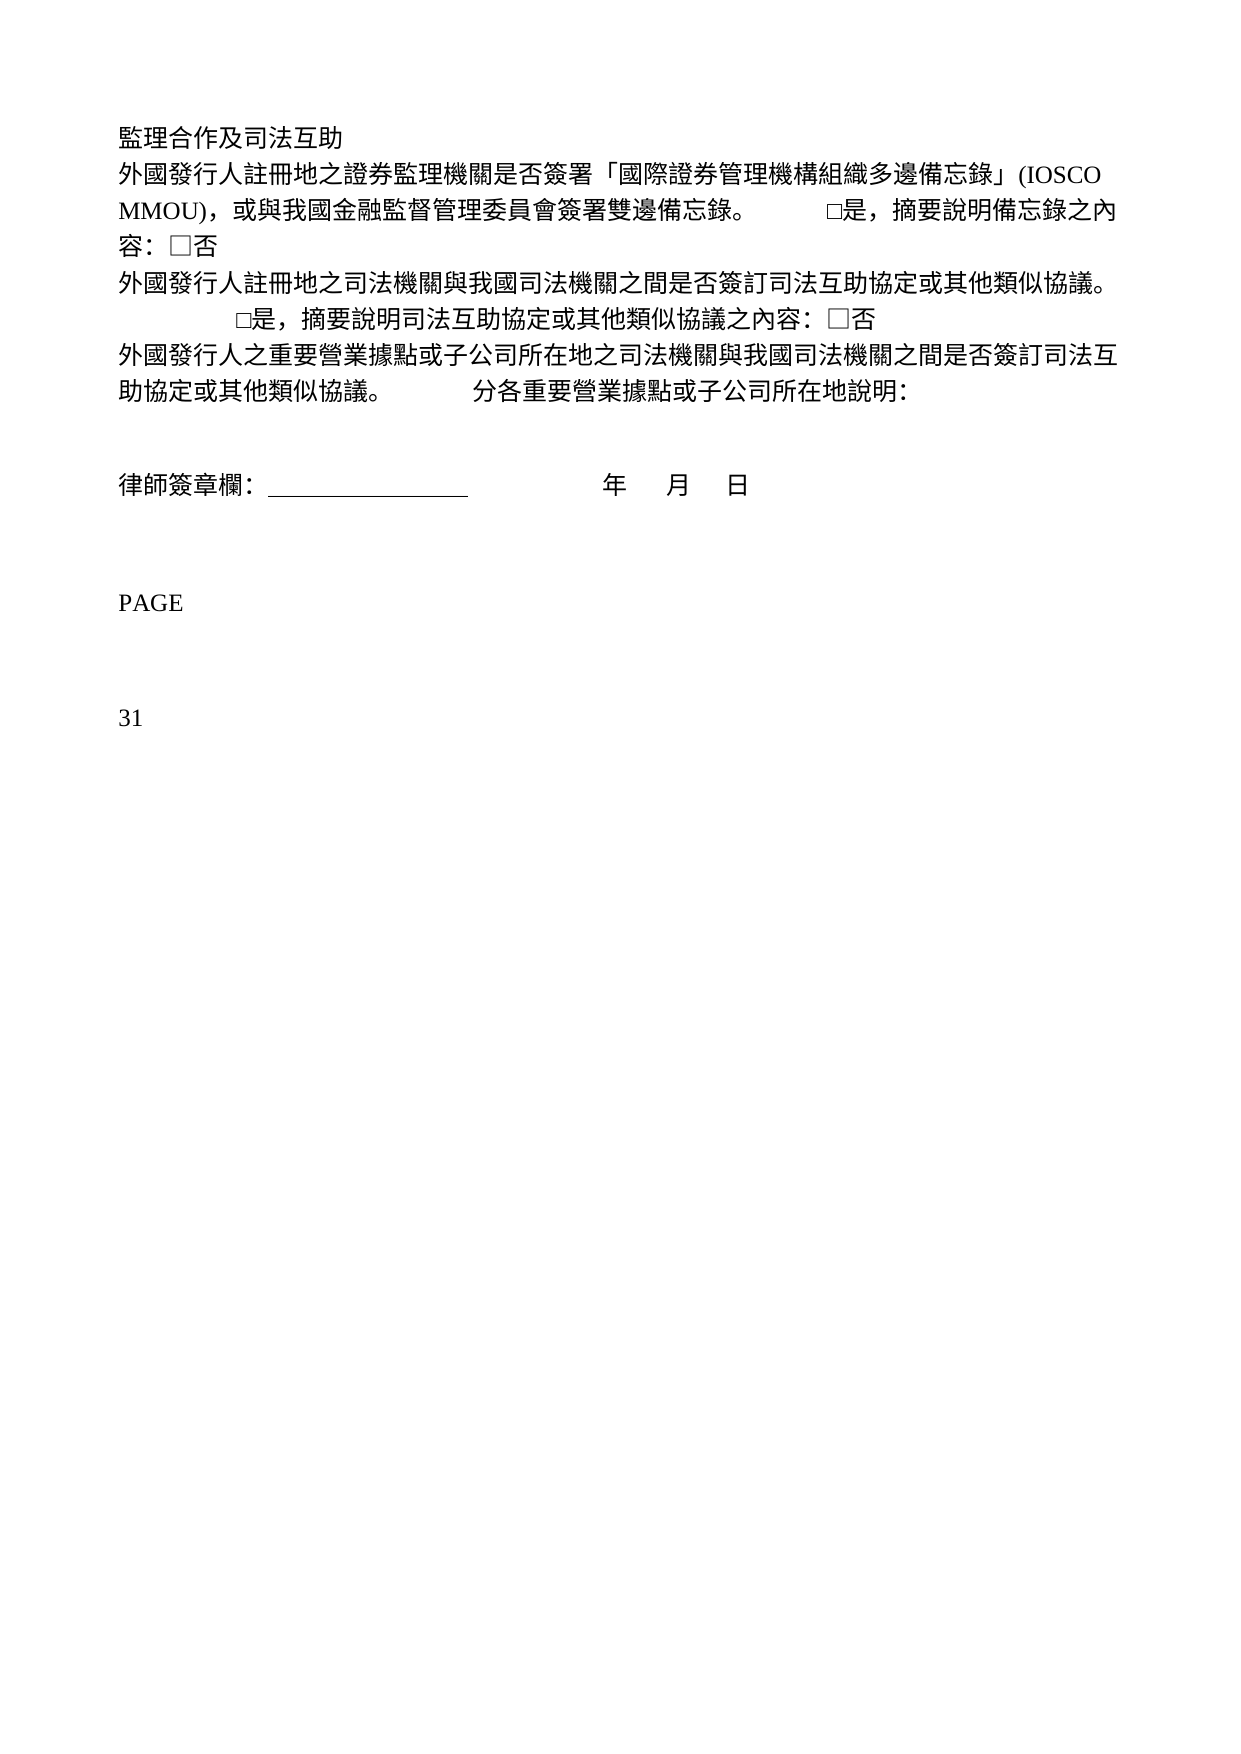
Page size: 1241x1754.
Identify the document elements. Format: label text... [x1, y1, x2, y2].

text 外國發行人註冊地股東權益保護事項檢查表 98/10增訂 99/12第一次修訂 100/2第二次修訂 101/3第三次修訂 101/4第四次修訂 103/5第五次修訂 公司名稱：＿＿＿＿＿＿＿＿＿（中文） ＿＿＿＿＿＿＿＿＿（英文） 填表日期：＿＿年＿＿月＿＿日 填表注意事項 依財團法人中華民國證券櫃檯買賣中心外國有價證券買賣審查準則第4條第1項13款規定，外國發行人在不牴觸註冊地公司法令規定下，有關股東權益保護之重要事項，應增訂於公司章程或組織文件內。本表為外國發行人申請登錄興櫃或第一上櫃案，為確保其已於公司章程或組織文件內增訂有關股東權益保護之重要事項所需檢附之申請書件之ㄧ，由外國發行人本次向證券櫃檯買賣中心申請股票登錄興櫃或第一上櫃出具法律意見書之我國律師填寫。本表所列「股東權益保護重要事項」內容係參照中華民國公司法及證券法令有關股東權益保護之重要規定酌定。律師應逐項比較「股東權益保護重要事項」與外國發行人註冊地公司法令相關規定，說明外國發行人註冊地公司法令相關規定之內容，並依下列方式提供覆核意見：如「股東權益保護重要事項」與外國發行人註冊地公司法令之相關規定無差異而外國發行人無修正章程或組織文件之必要者，敘明無差異。如「股東權益保護重要事項」與外國發行人註冊地公司法令之相關規定有差異，或註冊地無明文規定者，外國發行人已依「股東權益保護重要事項」修正其章程或組織文件。如「股東權益保護重要事項」與外國發行人註冊地公司法令之相關規定有差異，但該註冊地公司法令不容許外國發行人依「股東權益保護重要事項」修正章程或組織文件者，請說明外國發行人不修正章程或組織文件之理由。外國發行人未依「股東權益保護重要事項」修正章程或組織文件者，外國發行人已於公開說明書內敘明外國發行人註冊地公司法令之相關規定與「股東權益保護重要事項」之差異。律師填寫本表時，就第二部分有關外國發行人註冊地公司法令之相關規定及覆核外國發行人註冊地之證券監理機關是否簽署「國際證券管理機構組織多邊備忘錄」（IOSCO MMOU）、外國發行人註冊地之司法機關與我國司法機關之間是否簽訂司法互助協定或其他類似協議、及外國發行人之重要營業據點或子公司所在地之司法機關與我國司法機關之間是否簽訂司法互助協定或其他類似協議，得援引外國律師之意見。但所援引之外國律師意見應附於本表之後，一併提供予證券櫃檯買賣中心參考。 外國發行人股東權益保護事項檢查表 股東權益保護重要事項 《公司法》或《證券交易法》相關法令 外國發行人註冊地公司法令相關規定 律師覆核意見 壹、公司之資本形成及變動 公司現金增資發行新股及盈餘或資本公積轉增資發行新股等增加資本之程序。 .異動修正規定之股份規定外，每股有一表決權 公司法第156、266、278條。 □外國發行人註冊地公司法令之相關規定無差異，無需修正章程或組織文件□已修正章程或組織文件，章程或組織文件條次：□未修正章程或組織文件，理由：□未修正章程或組織文件，但已將「股東權益保護重要事項」與外國發行人註冊地公司法令有關規定之差異於公開說明書中敘明 公司得以有代表已發行股份總數過半數股東之出席，出席股東表決權三分之二以上之同意，在中華民國境內對下列之人進行有價證券之私募：銀行業、票券業、信託業、保險業、證券業或其他經中華民國證券主管機關核准之法人或機構。符合中華民國證券主管機關所定條件之自然人、法人或基金。該公司或其關係企業之董事、監察人及經理人。普通公司債之私募，得於董事會決議之日起一年內分次辦理。 證券交易法第165條之1、第43條之6 □外國發行人註冊地公司法令之相關規定無差異，而外國發行人無修正章程或組織文件□已修正章程或組織文件，章程或組織文件條次：□未修正章程或組織文件，理由：□未修正章程或組織文件，但已將「股東權益保護重要事項」與外國發行人註冊地公司法令有關規定之差異於公開說明書中敘明 公司非依股東會決議減少資本，不得銷除其股份;減少資本，應依股東所持股份比例減少之。公司減少資本，得以現金以外財產退還股款;其退還之財產及抵充之數額，應經股東會決議，並經該收受財產股東之同意。前項財產之價值及抵充之數額，董事會應於股東會前，送交中華民國會計師查核簽證。 公司法第168條 □外國發行人註冊地公司法令之相關規定無差異，無需修正章程或組織文件□已修正章程或組織文件，章程或組織文件條次：□未修正章程或組織文件，理由：□未修正章程或組織文件，但已將「股東權益保護重要事項」與外國發行人註冊地公司法令有關規定之差異於公開說明書中敘明 有關特別股的權利、義務。包括：已發行之特別股總額，及額定得發行特別股總額。公司發行與收回特別股之條件及程序。已發行之特別股各項權利、義務及其他事項，如：分派公司賸餘財產之順序、股東表決權限制等。 公司法第157、158條 □外國發行人註冊地公司法令之相關規定無差異，無需修正章程或組織文件□已修正章程或組織文件，章程或組織文件條次：□未修正章程或組織文件，理由：□未修正章程或組織文件，但已將「股東權益保護重要事項」與外國發行人註冊地公司法令有關規定之差異於公開說明書中敘明 公司與員工簽訂認股權契約或發行員工認股權憑證之程序。員工認股權憑證不得轉讓，但因繼承者不在此限。 公司法第167條之2 □外國發行人註冊地公司法令之相關規定無差異，無需修正章程或組織文件□已修正章程或組織文件，章程或組織文件條次：□未修正章程或組織文件，理由：□未修正章程或組織文件，但已將「股東權益保護重要事項」與外國發行人註冊地公司法令有關規定之差異於公開說明書中敘明 公司應於依法得發行股票之日起三十日內，對認股人或應募人交付股票，並應於交付前公告之。 證券交易法第34條 □外國發行人註冊地公司法令之相關規定無差異，無需修正章程或組織文件□已修正章程或組織文件，章程或組織文件條次：□未修正章程或組織文件，理由：□未修正章程或組織文件，但已將「股東權益保護重要事項」與外國發行人註冊地公司法令有關規定之差異於公開說明書中敘明 公司得經董事會三分之二以上董事之出席及出席董事超過二分之一同意，於證券商營業處所買回上櫃有價證券。前項董事會之決議及執行情形，應於最近一次之股東會報告;其因故未買回上有價證券者，亦同。公司買回股份之相關事項應遵循中華民國證券法令之規定 證券交易法第28條之2第1項證券交易法第28之2條第7項 □外國發行人註冊地公司法令之相關規定無差異，無需修正章程或組織文件□已修正章程或組織文件，章程或組織文件條次：□未修正章程或組織文件，理由：□未修正章程或組織文件，但已將「股東權益保護重要事項」與外國發行人註冊地公司法令有關規定之差異於公開說明書中敘明 1.公司買回自己股份後，以低於實際買回股份之平均價格轉讓予員工，應經最近一次股東會有代表已發行股份總數過半數股東之出席，出席股東表決權三分之二以上之同意，並應於該次股東會召集事由中列舉並說明下列事項，不得以臨時動議提出：所定轉讓價格、折價比率、計算依據及合理性。轉讓股數、目的及合理性。認股員工之資格條件及得認購之股數。對股東權益影響事項：可能費用化之金額及對公司每股盈餘稀釋情形。說明低於實際買回股份之平均價格轉讓予員工對公司造成之財務負擔。2.歷次股東會通過且已轉讓予員工之股數，累計不得超過公司已發行股份總數之百分之五，且單一認股員工其認購股數累計不得超過公司已發行股份總數之千分之五。 上市上櫃公司買回本公司股份辦法 (​http:​\/​​\/​www.selaw.com.tw​\/​Scripts​\/​newsdetail.asp?no=G0100251​)第10條之1 □外國發行人註冊地公司法令之相關規定無差異，無需修正章程或組織文件□已修正章程或組織文件，章程或組織文件條次：□未修正章程或組織文件，理由：□未修正章程或組織文件，但已將「股東權益保護重要事項」與外國發行人註冊地公司法令有關規定之差異於公開說明書中敘明 公司收買自己之股份轉讓於員工者，得限制員工在一定期間內不得轉讓。但其期間最長不得超過二年。 公司法第167條之3 □外國發行人註冊地公司法令之相關規定無差異，無需修正章程或組織文件□已修正章程或組織文件，章程或組織文件條次：□未修正章程或組織文件，理由：□未修正章程或組織文件，但已將「股東權益保護重要事項」與外國發行人註冊地公司法令有關規定之差異於公開說明書中敘明 公司發行限制員工權利新股者，應有代表已發行股份總數三分之二以上股東出席之股東會，以出席股東表決權過半數之同意行之。出席股東之股份總數不足前項定額者，得以有代表已發行股份總數過半數股東之出席，出席股東表決權三分之二以上之同意行之。公司依前項規定發行新股者，其發行數量、發行價格、發行條件及其他應遵行事項，由應遵循中華民國證券法令之規主管機關定之。 公司法第267條第8至10項 □外國發行人註冊地公司法令之相關規定無差異，無需修正章程或組織文件□已修正章程或組織文件，章程或組織文件條次：□未修正章程或組織文件，理由：□未修正章程或組織文件，但已將「股東權益保護重要事項」與外國發行人註冊地公司法令有關規定之差異於公開說明書中敘明 公司現金增資發行新股時，除股東會有不同決議外，應公告及通知原有股東，按照原有股份比例儘先分認，並聲明逾期不認購者，喪失其權利；原有股東持有股份按比例不足分認一新股者，得合併共同認購或歸併一人認購；原有股東未認購者，得公開發行或洽由特定人認購。公司於中華民國境內辦理現金增資發行新股時，除中華民國主管機關認為無須或不適宜對外公開發行者外，應提撥發行新股總額之百分之十，在中華民國境內對外公開發行，但股東會另有較高比率之決議者，從其決議。 1.公司法第267條第3項2.外國發行人募集與發行有價證券處理準則第13條第1項 □外國發行人註冊地公司法令之相關規定無差異，無需修正章程或組織文件□已修正章程或組織文件，章程或組織文件條次：□未修正章程或組織文件，理由：□未修正章程或組織文件，但已將「股東權益保護重要事項」與外國發行人註冊地公司法令有關規定之差異於公開說明書中敘明 公司之股利政策應敘明公司本身所處環境、成長階段及發放股利之條件、時機、金額、種類等事項。 (89)台財證(一)字第100116號函、(89)台財證(一)字第00371號函、89年3月8日(89)台財證(一)字第00371號函 □外國發行人註冊地公司法令之相關規定無差異，無需修正章程或組織文件□已修正章程或組織文件，章程或組織文件條次：□未修正章程或組織文件，理由：□未修正章程或組織文件，但已將「股東權益保護重要事項」與外國發行人註冊地公司法令有關規定之差異於公開說明書中敘明 貳、股東會之召集程序與決議方式 股東常會每年至少須召集一次；應於每會計年度終了後六個月內召開。股東會由董事會召集之。股東會應於中華民國境內召開之。若於中華民國境外召開股東會，應於董事會決議或股東取得主管機關召集許可後二日內申報證券櫃檯買賣中心同意。持有已發行股份總數百分之一以上股份之股東，得以書面向公司提出股東常會議案。提案股東持股未達百分之一、提案非股東會得決議、或提案超過一項者，均不列入議案。股東繼續一年以上，持有已發行股份總數百分之三以上者，得以書面記明提議事項及理由，請求董事會召集股東臨時會。請求提出後十五日內，董事會不為召集之通知時，股東得報經主管機關許可，自行召集。下列事項，應在股東會召集事由中列舉並說明其主要內容，不得以臨時動議提出：選任或解任董事、監察人；變更章程；公司解散、合併、分割；締結、變更或終止關於出租全部營業，委託經營或與或他人經常共同經營之契約；讓與全部或主要部分之營業或財產；受讓他人全部營業或財產，對公司營運有重大影響者；私募發行具股權性質之有價證券；。董事從事競業禁止行為之許可；以發行新股方式，分派股息及紅利之全部或一部分；將法定盈餘公積及因發行股票溢價或受領贈與所得之資本公積，以發行新股或現金方式，分配與原股東者。 公司法第170條公司法第172條之1公司法第173條第1項、第2項公司法第241條第1項172條、證券交易法第26條之1、第43條之6 □外國發行人註冊地公司法令之相關規定無差異，無需修正章程或組織文件□已修正章程或組織文件，章程或組織文件條次：□未修正章程或組織文件，理由：□未修正章程或組織文件，但已將「股東權益保護重要事項」與外國發行人註冊地公司法令有關規定之差異於公開說明書中敘明 公司應於股東常會開會三十日前或股東臨時會開會十五日前，公告股東會開會通知書、委託書用紙、有關承認案、討論案、選任或解任董事、監察人事項等各項議案之案由及說明資料。公司股東會採行書面行使表決權者，並應將前項資料及書面行使表決權用紙，併同寄送給股東。公司召開股東會，應編製股東會議事手冊，並應於股東會常會開會二十一日前或股東臨時會開會十五日前，公告議事手冊及其他會議相關資料。 公開發行公司股東會議事手冊應行記載及遵行事項辦法 (​http:​\/​​\/​www.selaw.com.tw​\/​Scripts​\/​newsdetail.asp?no=G0101930​)第5條。公開發行公司股東會議事手冊應行記載及遵行事項辦法 (​http:​\/​​\/​www.selaw.com.tw​\/​Scripts​\/​newsdetail.asp?no=G0101930​)第6條。 □外國發行人註冊地公司法令之相關規定無差異，無需修正章程或組織文件□已修正章程或組織文件，章程或組織文件條次：□未修正章程或組織文件，理由：□未修正章程或組織文件，但已將「股東權益保護重要事項」與外國發行人註冊地公司法令有關規定之差異於公開說明書中敘明 公司召開股東會時，得採行以書面或電子方式行使其表決權；但公司符合中華民國證券主管機關頒布之「公司應採電子投票之適用範圍」者，應將電子方式列為表決權行使管道之一。公司於中華民國境外召開股東會者，應提供股東得採行以書面或電子方式行使表決權。公司以書面或電子方式行使表決權時，其行使方法應載明於股東會召集通知。以書面或電子方式行使表決權之股東，視為親自出席股東會。但就該次股東會之臨時動議及原議案之修正，視為棄權。股東以書面或電子方式行使表決權者，其意思表示應於股東會開會二日前送達公司，意思表示有重複時，以最先送達者為準。但聲明撤銷前意思表示者，不在此限。股東以書面或電子方式行使表決權後，欲親自出席股東會者，應於股東會開會二日前，以與行使表決權相同之方式撤銷前項行使表決權之意思表示；逾期撤銷者，以書面或電子方式行使之表決權為準。股東對於會議之事項，有自身利害關係致有害於公司利益之虞時，不得加入表決，並不得代理他股東行使其表決權。不得行使表決權之股份數，不算入已出席股東之表決權數。公司各股東，除章程另有規定外，每股有一表決權。有下列情形之一者，其股份無表決權。股東會之決議，對無表決權股東之股份數，不算入已發行股份之總數：公司依法持有自己之股份。被持有已發行有表決權之股份總數或資本總額超過半數之從屬公司，所持有控制公司之股份。股控制公司及其從屬公司直接或間接持有他公司已發行有表決權之股份總數或資本總額合計超過半數之他公司，所持有控制公司及其從屬公司之股份。 公司法第177條之1公司法第177條之2公司法第178條公司法第179條公司法第180條 □外國發行人註冊地公司法令之相關規定無差異，無需修正章程或組織文件□已修正章程或組織文件，章程或組織文件條次：□未修正章程或組織文件，理由：□未修正章程或組織文件，但已將「股東權益保護重要事項」與外國發行人註冊地公司法令有關規定之差異於公開說明書中敘明 股東得於每次股東會，出具公司印發之委託書，載明授權範圍，委託代理人，出席股東會。委託書格式內容應包括填表須知、股東委託行使事項及股東、徵求人、受託代理人基本資料等項目，並於寄發或以電子文件傳送股東會召集通知時同時附送股東。公司寄發或以電子文件傳送委託書用紙予所有股東，應於同日為之。2.除中華民國信託事業或經中華民國證券主管機關核准的股務代理機構外，一人同時受二人以上股東委託時，其代理之表決權不得超過已發行股份總數表決權之百分之三，超過時其超過之表決權，不予計算。3.一股東以出具一委託書，並以委託一人為限，應於股東會開會五日前送達公司，委託書有重複時，以最先送達者為準。但聲明撤銷前委託者，不在此限。4.委託書送達公司後，股東欲親自出席股東會或欲以書面或電子方式行使表決權者，應於股東會開會二日前，以書面向公司為撤銷委託之通知；逾期撤銷者，以委託代理人出席行使之表決權為準。5.股東以書面或電子方式行使表決權，並以委託書委託代理人出席股東會者，以委託代理人出席行使之表決權為準。6.公司於中華民國境外召開股東會時，應於中華民國境內委託專業股務代理機構，受理股東投票事宜。 公司法第177條公司法第177條之2 □外國發行人註冊地公司法令之相關規定無差異，無需修正章程或組織文件□已修正章程或組織文件，章程或組織文件條次：□未修正章程或組織文件，理由：□未修正章程或組織文件，但已將「股東權益保護重要事項」與外國發行人註冊地公司法令有關規定之差異於公開說明書中敘明 股東會委託書之徵求人，除委託信託事業或股務代理機構擔任徵求人外，應為持有公司已發行股份五萬股以上之股東。但股東會有選舉董事或監察人議案，徵求人應為截至該次股東會停止過戶日，依股東名簿記載或存放於中華民國證券集中保管事業之證明文件，符合繼續六個月以上，持有公司已發行股份八十萬股以上或已發行股份總數千分之二以上且不低於十萬股。依中華民國法令規定有下列情事之一者，股東、信託事業、股務代理機構或其負責人不得擔任徵求人；股東或其負責人亦不得委託信託事業或股務代理機構擔任徵求人：曾犯組織犯罪防制條例規定之罪，經有罪判決確定，服刑期滿尚未逾五年。因徵求委託書違反刑法偽造文書有關規定，經有罪判決確定，服刑期滿尚未逾三年。曾犯詐欺、背信、侵占罪，經受有期徒刑六個月以上宣告，服刑期滿尚未逾三年。違反證券交易法、期貨交易法、銀行法、信託業法、金融控股公司法及其他金融管理法，經受有期徒刑六個月以上宣告，服刑期滿尚未逾三年。違反「公開發行公司出席股東會使用委託書規則」徵求委託書其代理之表決權不予計算，經判決確定尚未逾二年。出席股東會使用委託書之相關事項應遵循中華民國「公開發行公司出席股東會使用委託書規則」之規定 公開發行公司出席股東會使用委託書規則第5條證券交易法第25條之1 □外國發行人註冊地公司法令之相關規定無差異，無需修正章程或組織文件□已修正章程或組織文件，章程或組織文件條次：□未修正章程或組織文件，理由：□未修正章程或組織文件，但已將「股東權益保護重要事項」與外國發行人註冊地公司法令有關規定之差異於公開說明書中敘明 繼續一年以上持有公司已發行股份符合下列條件之一者，得委託信託事業或股務代理機構擔任徵求人，其代理股數不受發行股份總數百分之三之限制；對股東會議案有相同意見之股東，其合併計算之股數符合下列條件之一，共同委託信託事業或股務代理機構擔任徵求人時亦同：持有公司已發行股份總數百分之十。持有公司已發行股份總數百分之八以上，且於股東會有選任董事或監察人議案時，其所擬支持之被選舉人之一符合獨立董事資格。信託事業或股務代理機構依前項規定受股東委託擔任徵求人，其徵得委託書於分配選舉權數時，股東擬支持之獨立董事被選舉人之選舉權數，應大於各非獨立董事被選舉人之選舉權數。股東會有選舉董事或監察人議案時，委託徵求之股東，其中至少一人應為董事或監察人之被選舉人。但擬支持之被選舉人符合獨立董事資格者，不在此限。另該次股東會本公司股務代理機構不得接受股東之委託擔任徵求人或接受徵求人之委託代為處理徵求事務。股東委託信託事業或股務代理機構擔任徵求人後，於該次股東會不得再有徵求行為或接受徵求人之委託辦理代為處理徵求事務。公司召開股東會，依中華民國公司法第一百七十九條第二項所規定無表決權之公司，不得擔任徵求人或委託信託事業、股務代理機構擔任徵求人。 公開發行公司出席股東會使用委託書規則第6條公開發行公司出席股東會使用委託書規則第6條之1 □外國發行人註冊地公司法令之相關規定無差異，無需修正章程或組織文件□已修正章程或組織文件，章程或組織文件條次：□未修正章程或組織文件，理由：□未修正章程或組織文件，但已將「股東權益保護重要事項」與外國發行人註冊地公司法令有關規定之差異於公開說明書中敘明 徵求人應於股東常會開會三十八日前或股東臨時會開會二十三日前，檢附出席股東會委託書徵求資料表、持股證明文件、代為處理徵求事務者資格報經中華民國證券主管機關備查之文件、擬刊登之書面及廣告內容定稿送達公司及副知中華民國之財團法人中華民國證券暨期貨市場發展基金會。徵求人非於上述期限內將委託書徵求書面資料送達公司者，不得為徵求行為。徵求人或受其委託代為處理徵求事務者不得於徵求場所外徵求委託書，且應於徵求場所將前項書面及廣告內容為明確之揭示。股東會有選舉董事或監察人議案者，徵求人其擬支持之董事或監察人被選舉人，不得超過公司該次股東會議案或章程所定董事或監察人應選任人數。徵求人應編製徵得之委託書明細表乙份，於股東會開會五日前，送達公司或股務代理機構。 公開發行公司出席股東會使用委託書規則第7條公開發行公司出席股東會使用委託書規則第8條第4項公開發行公司出席股東會使用委託書規則第12條 □外國發行人註冊地公司法令之相關規定無差異，無需修正章程或組織文件□已修正章程或組織文件，章程或組織文件條次：□未修正章程或組織文件，理由：□未修正章程或組織文件，但已將「股東權益保護重要事項」與外國發行人註冊地公司法令有關規定之差異於公開說明書中敘明 委託書應由委託人親自填具徵求人或受託代理人姓名。但信託事業或股務代理機構受委託擔任徵求人，及股務代理機構受委任擔任委託書之受託代理人者，得以蓋章方式代替之。徵求人應於徵求委託書上簽名或蓋章，並不得轉讓他人使用。 公開發行公司出席股東會使用委託書規則第10條 □外國發行人註冊地公司法令之相關規定無差異，無需修正章程或組織文件□已修正章程或組織文件，章程或組織文件條次：□未修正章程或組織文件，理由：□未修正章程或組織文件，但已將「股東權益保護重要事項」與外國發行人註冊地公司法令有關規定之差異於公開說明書中敘明 出席股東會委託書之取得，限制如下：不得以給付金錢或其他利益為條件。但代為發放股東會紀念品或徵求人支付予代為處理徵求事務者之合理費用，不在此限。不得利用他人名義為之。不得將徵求之委託書作為非屬徵求之委託書出席股東會。 公開發行公司出席股東會使用委託書規則第11條 □外國發行人註冊地公司法令之相關規定無差異，無需修正章程或組織文件□已修正章程或組織文件，章程或組織文件條次：□未修正章程或組織文件，理由：□未修正章程或組織文件，但已將「股東權益保護重要事項」與外國發行人註冊地公司法令有關規定之差異於公開說明書中敘明 委託書之受託代理人除股務代理機構外，所受委託之人數不得超過三十人。受託代理人受三人以上股東委託者，應於股東會開會五日前，檢附聲明書聲明其受託代理之委託書非為自己或他人徵求而取得，及委託書明細表乙份，並於委託書上簽名或蓋章送達公司或股務代理機構。公司股東會無選舉董事或監察人之議案時，得委任股務代理機構擔任股東之受託代理人，並於該次股東會委託書使用須知載明其有關委任事項。股務代理機構受委任擔任委託書之受託代理人者，不得接受股東全權委託；並應於股東會開會完畢五日內，將委託出席股東會之委託明細、代為行使表決權之情形，契約書副本及中華民國證券主管機關所規定之事項，製作受託代理出席股東會彙整報告備置於股務代理機構。 公開發行公司出席股東會使用委託書規則第13條公開發行公司出席股東會使用委託書規則第14條 □外國發行人註冊地公司法令之相關規定無差異，無需修正章程或組織文件□已修正章程或組織文件，章程或組織文件條次：□未修正章程或組織文件，理由：□未修正章程或組織文件，但已將「股東權益保護重要事項」與外國發行人註冊地公司法令有關規定之差異於公開說明書中敘明 股東會有選舉董事或監察人議案者，委託書於股東會開會前應經公司之股務代理機構或其他股務代理機構予以統計驗證。驗證內容為：委託書是否為公司印製、委託人是否簽名或蓋章、是否填具徵求人或受託代理人之姓名，且其姓名是否正確。 公開發行公司出席股東會使用委託書規則第13條之1 □外國發行人註冊地公司法令之相關規定無差異，無需修正章程或組織文件□已修正章程或組織文件，章程或組織文件條次：□未修正章程或組織文件，理由：□未修正章程或組織文件，但已將「股東權益保護重要事項」與外國發行人註冊地公司法令有關規定之差異於公開說明書中敘明 公司印發之委託書用紙、議事手冊或其他會議補充資料、徵求人徵求委託書之書面及廣告、委託明細表、出席股東會委託書及文件資料，不得對應記載之主要內容有虛偽或欠缺之情事。公司發給徵求人之出席證、出席簽到卡或其他出席證件，徵求人不得轉讓他人使用。出席證、出席簽到卡或其他出席證件，不得為徵求之標的。 公開發行公司出席股東會使用委託書規則第16條第1項公開發行公司出席股東會使用委託書規則第19條第1項公開發行公司出席股東會使用委託書規則第23條 □外國發行人註冊地公司法令之相關規定無差異，無需修正章程或組織文件□已修正章程或組織文件，章程或組織文件條次：□未修正章程或組織文件，理由：□未修正章程或組織文件，但已將「股東權益保護重要事項」與外國發行人註冊地公司法令有關規定之差異於公開說明書中敘明 徵求人代理之股數不得超過公司已發行股份總數之百分之三。但股東委託信託事業或股務代理機構擔任徵求人、公司委任股務代理機構擔任股東之受託代理人，其代理股數不受限制。受三人以上股東委託之受託代理人，其代理之股數除不得超過其本身持有股數之四倍外，亦不得超過公司已發行股份總數之百分之三。受託代理人有徵求委託書之行為者，其累計代理股數，不得超過公司已發行股份總數之百分之三。 公開發行公司出席股東會使用委託書規則第20條公開發行公司出席股東會使用委託書規則第21條公開發行公司出席股東會使用委託書規則第14條第1項 □外國發行人註冊地公司法令之相關規定無差異，無需修正章程或組織文件□已修正章程或組織文件，章程或組織文件條次：□未修正章程或組織文件，理由：□未修正章程或組織文件，但已將「股東權益保護重要事項」與外國發行人註冊地公司法令有關規定之差異於公開說明書中敘明 股東、徵求人或受託代理人使用委託書有未依公司章程辦理之情事者，其代理之表決權不予計算，公司得拒絕發給當次股東會各項議案之表決票。有表決權不予計算情事者，公司應重為計算。委託書之委任人得於股東會後七日內，向公司或其股務代理機構查閱該委託書之使用情形。委託書及依本章程及相關規定製作之文件、表冊、媒體資料，其保存期限至少一年。但經股東提起訴訟者，應保存至訴訟終結為止。 公開發行公司出席股東會使用委託書規則第18條、第22條 □外國發行人註冊地公司法令之相關規定無差異，無需修正章程或組織文件□已修正章程或組織文件，章程或組織文件條次：□未修正章程或組織文件，理由：□未修正章程或組織文件，但已將「股東權益保護重要事項」與外國發行人註冊地公司法令有關規定之差異於公開說明書中敘明 1.股東係為他人持有股份時，股東得主張分別行使表決權。2.前項分別行使表決權之資格條件、適用範圍、行使方式、作業程序及其他應遵行事項，應遵循中華民國證券法令之規定。 公司法第181條第3項、第4項 □外國發行人註冊地公司法令之相關規定無差異，無需修正章程或組織文件□已修正章程或組織文件，章程或組織文件條次：□未修正章程或組織文件，理由：□未修正章程或組織文件，但已將「股東權益保護重要事項」與外國發行人註冊地公司法令有關規定之差異於公開說明書中敘明 每會計年度終了，董事會應編造營業報告書、財務報表、及盈餘分派或虧損撥補之議案，提出於股東常會請求承認，經股東常會承認後，董事會應將財務報表及盈餘分派或虧損撥補之決議，分發或公告各股東。 公司法第228條公司法第230條第1項 □外國發行人註冊地公司法令之相關規定無差異，無需修正章程或組織文件□已修正章程或組織文件，章程或組織文件條次：□未修正章程或組織文件，理由：□未修正章程或組織文件，但已將「股東權益保護重要事項」與外國發行人註冊地公司法令有關規定之差異於公開說明書中敘明 董事會所造具提出於股東會之各項表冊與監察人之報告書（如公司設有監察人），應於股東常會開會十日前，備置於中華民國境內之股務代理機構，股東得隨時查閱。董事會應將章程及歷屆股東會議事錄、財務報表、股東名簿及公司債存根簿備置於中華民國境內之股務代理機構，股東得檢具利害關係證明文件，指定範圍，隨時請求查閱或抄錄。 公司法第184條第1項公司法第229條公司法第210條 □外國發行人註冊地公司法令之相關規定無差異，無需修正章程或組織文件□已修正章程或組織文件，章程或組織文件條次：□未修正章程或組織文件，理由：□未修正章程或組織文件，但已將「股東權益保護重要事項」與外國發行人註冊地公司法令有關規定之差異於公開說明書中敘明 股東會之召集程序或其決議方法，違反法令或章程時，股東得訴請法院撤銷其決議，並得以臺灣臺北地方法院為訴訟管轄法院。 公司法第189條 □外國發行人註冊地公司法令之相關規定無差異，無需修正章程或組織文件□已修正章程或組織文件，章程或組織文件條次：□未修正章程或組織文件，理由：□未修正章程或組織文件，但已將「股東權益保護重要事項」與外國發行人註冊地公司法令有關規定之差異於公開說明書中敘明 股東會決議下列事項之一時，異議股東對公司應有股份收買請求權：公司分割或與其他公司合併；2. 公司締結、變更或終止關於出租全部營業，委託經營或與或他人經常共同經營之契約、讓與全部或主要部分之營業或財產、或受讓他人全部營業或財產而對公司營運有重大影響。 公司法第317條、公司法第186條 □外國發行人註冊地公司法令之相關規定無差異，無需修正章程或組織文件□已修正章程或組織文件，章程或組織文件條次：□未修正章程或組織文件，理由：□未修正章程或組織文件，但已將「股東權益保護重要事項」與外國發行人註冊地公司法令有關規定之差異於公開說明書中敘明 下列涉及股東重大權益之議案，應有代表己發行股份總數三分之二以上股東之出席，以出席股東表決權過半數同意為之。出席股東之股份總數不足前述定額者，得以有代表已發行股份總數過半數股東之出席，出席股東表決權三分之二以上之同意行之：公司締結、變更或終止關於出租全部營業，委託經營或與或他人經常共同經營之契約、讓與全部或主要部分之營業或財產、受讓他人全部營業或財產而對公司營運有重大影響者變更章程章程之變更如有損害特別股股東之權利者，另需經特別股股東會之決議以發行新股方式分派股息及紅利之全部或一部解散、合併或分割之決議6. 發行限制員工權利新股者 公司法第185條公司法第227條公司法第277條公司法第240條第1項公司法第316條證券交易法第43條之6公司法第267條 □外國發行人註冊地公司法令之相關規定無差異，無需修正章程或組織文件□已修正章程或組織文件，章程或組織文件條次：□未修正章程或組織文件，理由：□未修正章程或組織文件，但已將「股東權益保護重要事項」與外國發行人註冊地公司法令有關規定之差異於公開說明書中敘明 股東會之決議，除章程或法律另有規定外，應有代表已發行股份總數過半數股東之出席，以出席股東表決權過半數之同意行之。 公司法第174條 □外國發行人註冊地公司法令之相關規定無差異，無需修正章程或組織文件□已修正章程或組織文件，章程或組織文件條次：□未修正章程或組織文件，理由：□未修正章程或組織文件，但已將「股東權益保護重要事項」與外國發行人註冊地公司法令有關規定之差異於公開說明書中敘明 參、董事、監察人之權限與責任 董事任期不得逾三年。但得連選連任。股東會選任董事、監察人時，每一股份有與應選出董事、監察人人數相同之選舉權，得集中選舉一人，或分配選舉數人，由所得選票代表選舉權較多者，當選為董事、監察人。董事得經股東會決議隨時解任。 公司法第195條第1項公司法第198條公司法第199條第1項 □外國發行人註冊地公司法令之相關規定無差異，無需修正章程或組織文件□已修正章程或組織文件，章程或組織文件條次：□未修正章程或組織文件，理由：□未修正章程或組織文件，但已將「股東權益保護重要事項」與外國發行人註冊地公司法令有關規定之差異於公開說明書中敘明 公司董事會，設置董事不得少於五人。董事間應有超過半數之席次，不得具有配偶關係或二親等以內之親屬關係。公司召開股東會選任董事，原當選人不符前述規定時，不符規定之董事中所得選票代表選舉權較低者，其當選失效。已充任董事違反前述規定者，當然解任。董事因故解任，致不足五人者，公司應於最近一次股東會補選之。但董事缺額達章程所定席次三分之一者，公司應自事實發生之日起六十日內，召開股東臨時會補選之。董事、獨立董事、薪資報酬委員會、審計委員會或監察人之資格條件、組成、選任、解任、職權行使及其他應遵行事項，應遵循中華民國證券法令規定。2.公司章程應載明獨立董事選舉採候選人提名制度，由股東就獨立董事候選人名單中選任之。 證券交易法第14條之2、第14條之4、第14條之5、第14條之6、第26條之3 □外國發行人註冊地公司法令之相關規定無差異，無需修正章程或組織文件□已修正章程或組織文件，章程或組織文件條次：□未修正章程或組織文件，理由：□未修正章程或組織文件，但已將「股東權益保護重要事項」與外國發行人註冊地公司法令有關規定之差異於公開說明書中敘明 公司設置獨立董事人數不得少於二人，其中至少一人應在中華民國設有戶籍。獨立董事因故解任，致人數不足二人或章程規定者，應於最近一次股東會補選之。獨立董事均解任時，公司應自事實發生之日起六十日內，召開股東臨時會補選之。獨立董事應具備專業知識，且於執行業務範圍內應保持獨立性，不得與公司有直接或間接之利害關係。獨立董事之專業資格、持股與兼職限制、獨立性之認定，準用中華民國證券法令之規定。註：本事項於外國發行人申請登錄興櫃時得不適用，但其最遲應於申請第一上櫃時符合相關規定 證券櫃檯買賣中心外國有價證券櫃檯買賣審查準則第14條、證券交易法第26條之3 □外國發行人註冊地公司法令之相關規定無差異，無需修正章程或組織文件□已修正章程或組織文件，章程或組織文件條次：□未修正章程或組織文件，理由：□未修正章程或組織文件，但已將「股東權益保護重要事項」與外國發行人註冊地公司法令有關規定之差異於公開說明書中敘明 公司應擇一設置審計委員會或監察人。審計委員會應由全體獨立董事組成，其人數不得少於三人，其中一人為召集人，且至少一人應具備會計或財務專長。審計委員會之決議，應有審計委員會全體成員二分之一以上之同意。下列事項應經審計委員會全體成員二分之一以上同意，並提董事會決議：訂定或修正內部控制制度。內部控制制度有效性之考核。訂定或修正取得或處分資產、從事衍生性商品交易、資金貸與他人、為他人背書或提供保證之重大財務業務行為之處理程序。涉及董事自身利害關係之事項。重大之資產或衍生性商品交易。重大之資金貸與、背書或提供保證。募集、發行或私募具有股權性質之有價證券。簽證會計師之委任、解任或報酬。財務、會計或內部稽核主管之任免。年度財務報告及半年度財務報告。3.上述各款事項除第十款外，如未經審計委員會全體成員二分之一以上同意者，得由全體董事三分之二以上同意行之，並應於董事會議事錄載明審計委員會之決議。 證券交易法第14條之4、第14條之5、第14條之6 □外國發行人註冊地公司法令之相關規定無差異，無需修正章程或組織文件□已修正章程或組織文件，章程或組織文件條次：□未修正章程或組織文件，理由：□未修正章程或組織文件，但已將「股東權益保護重要事項」與外國發行人註冊地公司法令有關規定之差異於公開說明書中敘明 公司應設置薪資報酬委員會；其成員專業資格、所定職權之行使及相關事項之辦法，應遵循中華民國證券法令之規定。前項薪資報酬應包括董事、監察人及經理人之薪資、股票選擇權與其他具有實質獎勵之措施。 證券交易法第14條之6 □外國發行人註冊地公司法令之相關規定無差異，無需修正章程或組織文件□已修正章程或組織文件，章程或組織文件條次：□未修正章程或組織文件，理由：□未修正章程或組織文件，但已將「股東權益保護重要事項」與外國發行人註冊地公司法令有關規定之差異於公開說明書中敘明 有下列情事之一者，不得擔任董事，其已擔任者，當然解任：曾犯組織犯罪，經有罪判決確定，服刑期滿尚未逾五年者。曾犯詐欺、背信、侵占罪經受有期徒刑一年以上宣告，服刑期滿尚未逾二年者。曾服公務虧空公款，經判決確定，服刑期滿尚未逾二年者。受破產之宣告，尚未復權者。使用票據經拒絕往來尚未期滿者。無行為能力或限制行為能力者。 公司法第192條第 4 5項、第30條 □外國發行人註冊地公司法令之相關規定無差異，無需修正章程或組織文件□已修正章程或組織文件，章程或組織文件條次：□未修正章程或組織文件，理由：□未修正章程或組織文件，但已將「股東權益保護重要事項」與外國發行人註冊地公司法令有關規定之差異於公開說明書中敘明 董事對於董事會議之事項，有自身利害關係時，應於當次董事會說明其自身利害關係之重要內容。2.公司董事對於董事會之事項，有自身利害關係致有害於公司利益之虞時，不得加入表決，並不得代理他董事行使其表決權。董事會之決議，對依前述規定不得行使表決權之董事，不算入已出席董事之表決權數。 公司法第206條第2項、第3項 □外國發行人註冊地公司法令之相關規定無差異，無需修正章程或組織文件□已修正章程或組織文件，章程或組織文件條次：□未修正章程或組織文件，理由：□未修正章程或組織文件，但已將「股東權益保護重要事項」與外國發行人註冊地公司法令有關規定之差異於公開說明書中敘明 董事之報酬，未經章程訂明者，應由股東會議定，不得事後追認。 公司法第196條第1項 □外國發行人註冊地公司法令之相關規定無差異，無需修正章程或組織文件□已修正章程或組織文件，章程或組織文件條次：□未修正章程或組織文件，理由：□未修正章程或組織文件，但已將「股東權益保護重要事項」與外國發行人註冊地公司法令有關規定之差異於公開說明書中敘明 董事會於公司或公司之訴訟及非訟代理人接獲公開收購申報書副本及相關書件後七日內，應對建議股東接受或反對本次收購做成決議，並公告下列事項：董事、監察人及持有公司已發行股份超過百分之十之股東自己及以他人名義目前持有之股份種類、數量。就本次收購對股東之建議，並應載明持反對意見之董事姓名及其所持理由。公司財務狀況於最近期財務報告提出後有無重大變化及其變化內容。董事、監察人或持股超過百分之十之股東自己及以他人名義持有公開收購人或其關係企業之股份種類、數量及其金額。 公開收購公開發行公司有價證券管理辦法第14條 □外國發行人註冊地公司法令之相關規定無差異，無需修正章程或組織文件□已修正章程或組織文件，章程或組織文件條次：□未修正章程或組織文件，理由：□未修正章程或組織文件，但已將「股東權益保護重要事項」與外國發行人註冊地公司法令有關規定之差異於公開說明書中敘明 1.股東會於公司董事任期未屆滿前，經決議改選全體董事者，如未決議董事於任期屆滿始為解任，視為提前解任。2.前項改選，應有代表已發行股份總數過半數股東之出席。 公司法第199條之1 □外國發行人註冊地公司法令之相關規定無差異，無需修正章程或組織文件□已修正章程或組織文件，章程或組織文件條次：□未修正章程或組織文件，理由：□未修正章程或組織文件，但已將「股東權益保護重要事項」與外國發行人註冊地公司法令有關規定之差異於公開說明書中敘明 董事執行業務，有重大損害公司之行為或違反法令或章程之重大事項者，股東會未為決議將其解任者，持有公司已發行股份總數百分之三以上之股東，得於股東會後三十日內訴請法院裁判解任之，並得以臺灣臺北地方法院為訴訟管轄法院。 公司法第200條 □外國發行人註冊地公司法令之相關規定無差異，無需修正章程或組織文件□已修正章程或組織文件，章程或組織文件條次：□未修正章程或組織文件，理由：□未修正章程或組織文件，但已將「股東權益保護重要事項」與外國發行人註冊地公司法令有關規定之差異於公開說明書中敘明 公司設置監察人者，由股東會選任之，監察人中至少須有一人在國內有住所。監察人任期不得逾三年。但得連選連任。監察人全體均解任時，董事會應於六十日內召開股東臨時會選任之。監察人應監督公司業務之執行，並得隨時調查公司業務及財務狀況，查核簿冊文件，並得請求董事會或經理人提出報告。監察人對於董事會編造提出股東會之各種表冊，應予查核，並報告意見於股東會。監察人辦理查核事務，得代表公司委任會計師、律師審核之。監察人得列席董事會陳述意見。董事會或董事執行業務有違反法令、章程或股東會決議之行為者，監察人應即通知董事會或董事停止其行為。監察人各得單獨行使監察權。監察人不得兼任公司董事、經理人或其他職員。 公司法第216至222條。 □外國發行人註冊地公司法令之相關規定無差異，無需修正章程或組織文件□已修正章程或組織文件，章程或組織文件條次：□未修正章程或組織文件，理由：□未修正章程或組織文件，但已將「股東權益保護重要事項」與外國發行人註冊地公司法令有關規定之差異於公開說明書中敘明 繼續一年以上持有公司已發行股份總數百分之三以上之股東，得以書面請求監察人為公司對董事提起訴訟，並得以臺灣臺北地方法院為第一審管轄法院。股東提出請求後三十日內，監察人不提起訴訟時，股東得為公司提起訴訟，並得以臺灣臺北地方法院為訴訟管轄法院。 公司法第200、214、227條。 □外國發行人註冊地公司法令之相關規定無差異，無需修正章程或組織文件□已修正章程或組織文件，章程或組織文件條次：□未修正章程或組織文件，理由：□未修正章程或組織文件，但已將「股東權益保護重要事項」與外國發行人註冊地公司法令有關規定之差異於公開說明書中敘明 董事或監察人(設置監察人公司適用)以股份設定質權超過選任當時所持有之公司股份數額二分之一時，其超過之股份不得行使表決權，不算入已出席股東之表決權數。 公司法第197條之1公司法第277條 □外國發行人註冊地公司法令之相關規定無差異，無需修正章程或組織文件□已修正章程或組織文件，章程或組織文件條次：□未修正章程或組織文件，理由：□未修正章程或組織文件，但已將「股東權益保護重要事項」與外國發行人註冊地公司法令有關規定之差異於公開說明書中敘明 是否依據我國證券交易法第165條之3規定，明定訴訟及非訴訟代理人為我國境內之負責人。上開代理人是否為在我國境內有住所或居所之自然人。 證券交易法第165條之3 □外國發行人註冊地公司法令之相關規定無差異，無需修正章程或組織文件□已修正章程或組織文件，章程或組織文件條次：□未修正章程或組織文件，理由：□未修正章程或組織文件，但已將「股東權益保護重要事項」與外國發行人註冊地公司法令有關規定之差異於公開說明書中敘明 公司之董事應忠實執行業務並盡善良管理人之注意義務，如有違反致公司受有損害者，負損害賠償責任。該行為若係為自己或他人所為時，股東會得以決議，將該行為之所得視為公司之所得。公司之董事對於公司業務之執行，如有違反法令致他人受有損害時，對他人應與公司負連帶賠償之責。公司之經理人、監察人在執行職務範圍內，應負與公司董事相同之損害賠償責任。 公司法第8條第2項、第3項、第23條 □外國發行人註冊地公司法令之相關規定無差異，無需修正章程或組織文件□已修正章程或組織文件，章程或組織文件條次：□未修正章程或組織文件，理由：□未修正章程或組織文件，但已將「股東權益保護重要事項」與外國發行人註冊地公司法令有關規定之差異於公開說明書中敘明 法人為股東時，得由其代表人當選為董事或監察人。代表人有數人時，得分別當選，但不得同時當選或擔任董事及監察人。 公司法第27條第2項 □外國發行人註冊地公司法令之相關規定無差異，無需修正章程或組織文件□已修正章程或組織文件，章程或組織文件條次：□未修正章程或組織文件，理由：□未修正章程或組織文件，但已將「股東權益保護重要事項」與外國發行人註冊地公司法令有關規定之差異於公開說明書中敘明 監理合作及司法互助 外國發行人註冊地之證券監理機關是否簽署「國際證券管理機構組織多邊備忘錄」(IOSCO MMOU)，或與我國金融監督管理委員會簽署雙邊備忘錄。 □是，摘要說明備忘錄之內容：□否 外國發行人註冊地之司法機關與我國司法機關之間是否簽訂司法互助協定或其他類似協議。 □是，摘要說明司法互助協定或其他類似協議之內容：□否 外國發行人之重要營業據點或子公司所在地之司法機關與我國司法機關之間是否簽訂司法互助協定或其他類似協議。 分各重要營業據點或子公司所在地說明： 律師簽章欄：＿＿＿＿＿＿＿＿ 年 月 日 PAGE 31 [118, 118, 1122, 847]
